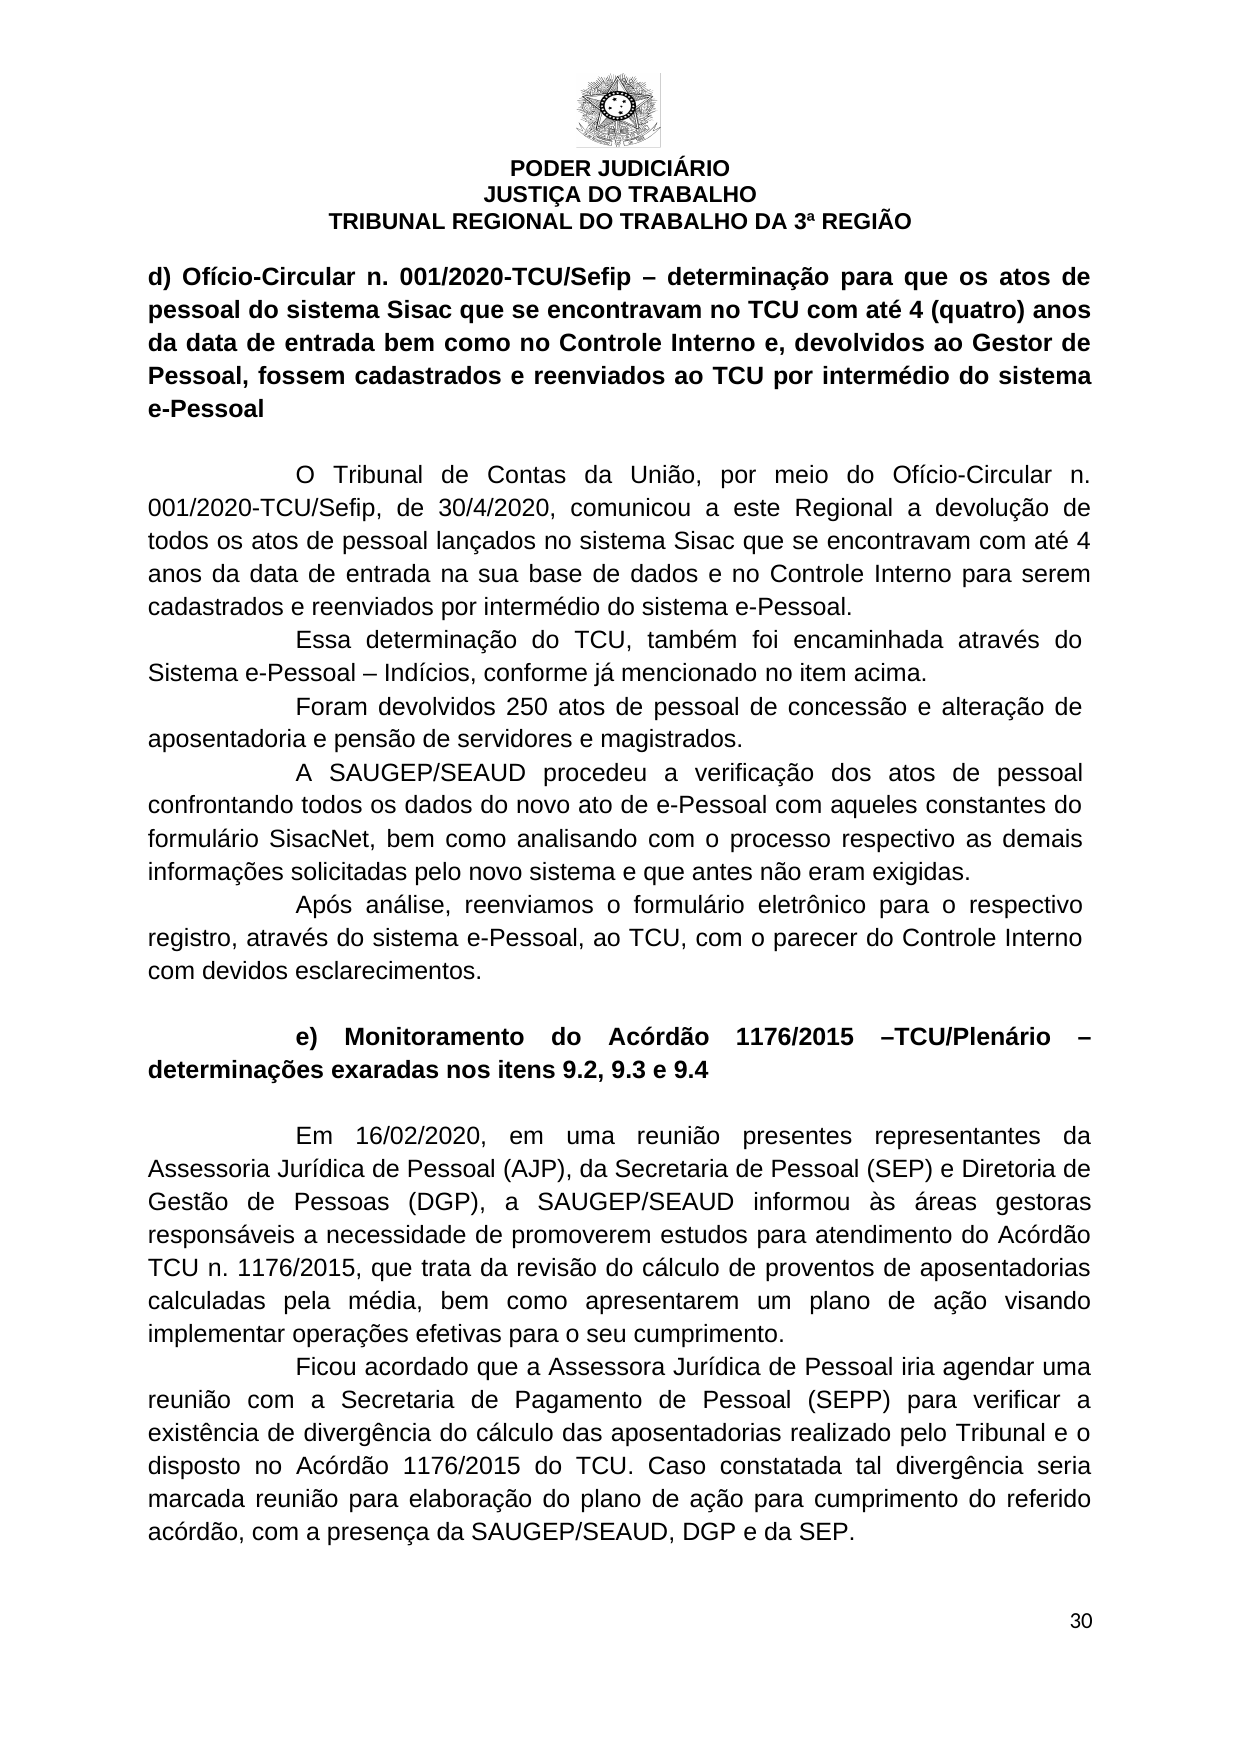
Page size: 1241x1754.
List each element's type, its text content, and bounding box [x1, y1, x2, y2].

text A SAUGEP/SEAUD procedeu a verificação dos atos de pessoal confrontando todos os dados do novo ato de e-Pessoal com aqueles constantes do formulário SisacNet, bem como analisando com o processo respectivo as demais informações solicitadas pelo novo sistema e que antes não eram exigidas. [148, 757, 1084, 885]
text Em 16/02/2020, em uma reunião presentes representantes da Assessoria Jurídica de Pessoal (AJP), da Secretaria de Pessoal (SEP) e Diretoria de Gestão de Pessoas (DGP), a SAUGEP/SEAUD informou às áreas gestoras responsáveis a necessidade de promoverem estudos para atendimento do Acórdão TCU n. 1176/2015, que trata da revisão do cálculo de proventos de aposentadorias calculadas pela média, bem como apresentarem um plano de ação visando implementar operações efetivas para o seu cumprimento. [148, 1121, 1092, 1348]
text Ficou acordado que a Assessora Jurídica de Pessoal iria agendar uma reunião com a Secretaria de Pagamento de Pessoal (SEPP) para verificar a existência de divergência do cálculo das aposentadorias realizado pelo Tribunal e o disposto no Acórdão 1176/2015 do TCU. Caso constatada tal divergência seria marcada reunião para elaboração do plano de ação para cumprimento do referido acórdão, com a presença da SAUGEP/SEAUD, DGP e da SEP. [148, 1352, 1092, 1546]
text O Tribunal de Contas da União, por meio do Ofício-Circular n. 001/2020-TCU/Sefip, de 30/4/2020, comunicou a este Regional a devolução de todos os atos de pessoal lançados no sistema Sisac que se encontravam com até 4 anos da data de entrada na sua base de dados e no Controle Interno para serem cadastrados e reenviados por intermédio do sistema e-Pessoal. [148, 460, 1092, 621]
text Após análise, reenviamos o formulário eletrônico para o respectivo registro, através do sistema e-Pessoal, ao TCU, com o parecer do Controle Interno com devidos esclarecimentos. [148, 889, 1084, 984]
text Essa determinação do TCU, também foi encaminhada através do Sistema e-Pessoal – Indícios, conforme já mencionado no item acima. [148, 625, 1084, 687]
text d) Ofício-Circular n. 001/2020-TCU/Sefip – determinação para que os atos de pessoal do sistema Sisac que se encontravam no TCU com até 4 (quatro) anos da data de entrada bem como no Controle Interno e, devolvidos ao Gestor de Pessoal, fossem cadastrados e reenviados ao TCU por intermédio do sistema e-Pessoal [148, 262, 1092, 423]
text Foram devolvidos 250 atos de pessoal de concessão e alteração de aposentadoria e pensão de servidores e magistrados. [148, 691, 1084, 753]
text e) Monitoramento do Acórdão 1176/2015 –TCU/Plenário – determinações exaradas nos itens 9.2, 9.3 e 9.4 [148, 1022, 1092, 1083]
